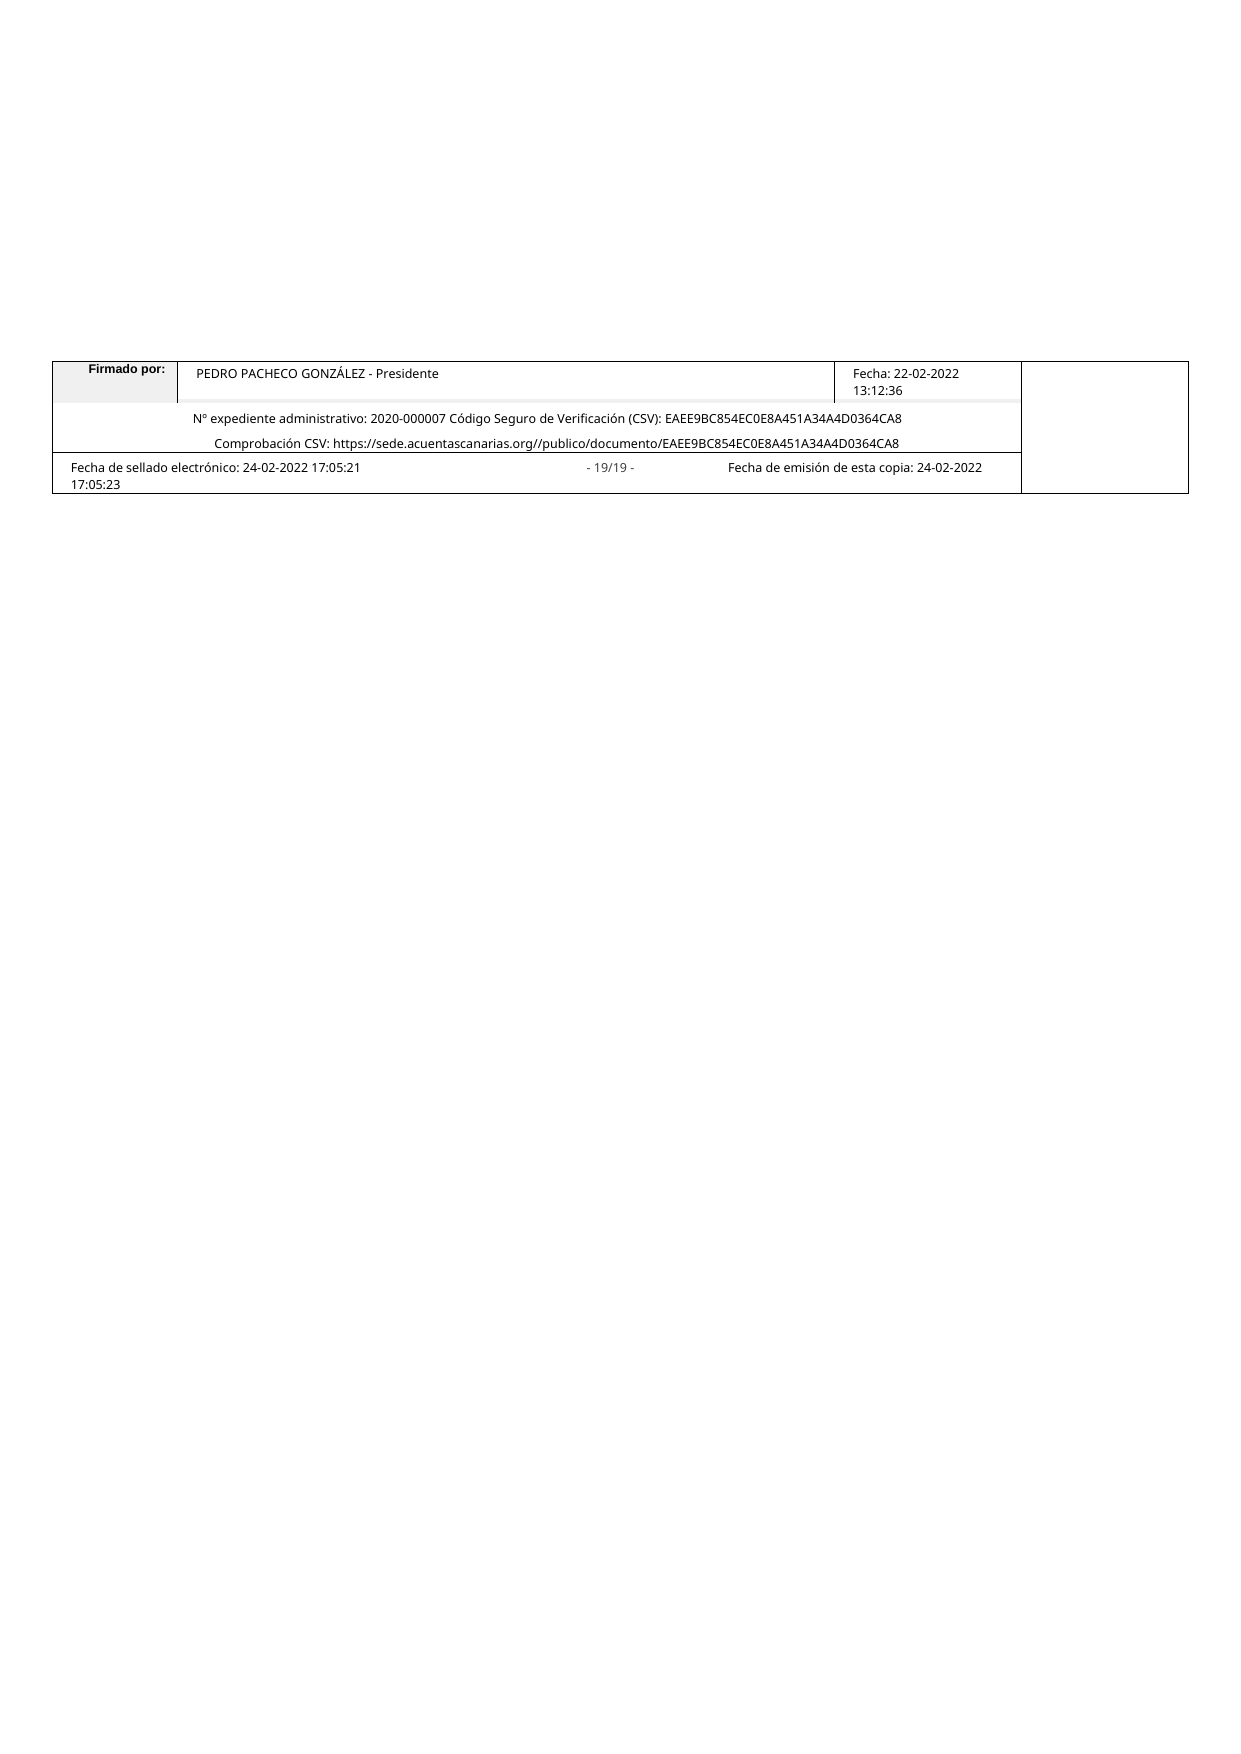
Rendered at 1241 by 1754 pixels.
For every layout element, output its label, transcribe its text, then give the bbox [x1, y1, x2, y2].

table_header Fecha: 22-02-2022 13:12:36 [835, 362, 1021, 399]
table_header [53, 362, 177, 366]
table_cell Firmado por: [53, 366, 177, 399]
table_header PEDRO PACHECO GONZÁLEZ - Presidente [178, 362, 834, 399]
table_cell Nº expediente administrativo: 2020-000007 Código Seguro de Verificación (CSV): EAEE9BC854EC0E8A451A34A4D0364CA8 Comprobación CSV: https://sede.acuentascanarias.org//publico/documento/EAEE9BC854EC0E8A451A34A4D0364CA8 [53, 403, 1021, 452]
table_cell Fecha de sellado electrónico: 24-02-2022 17:05:21 - 19/19 - Fecha de emisión de esta copia: 24-02-2022 17:05:23 [53, 453, 1021, 493]
table_header [1022, 362, 1188, 493]
